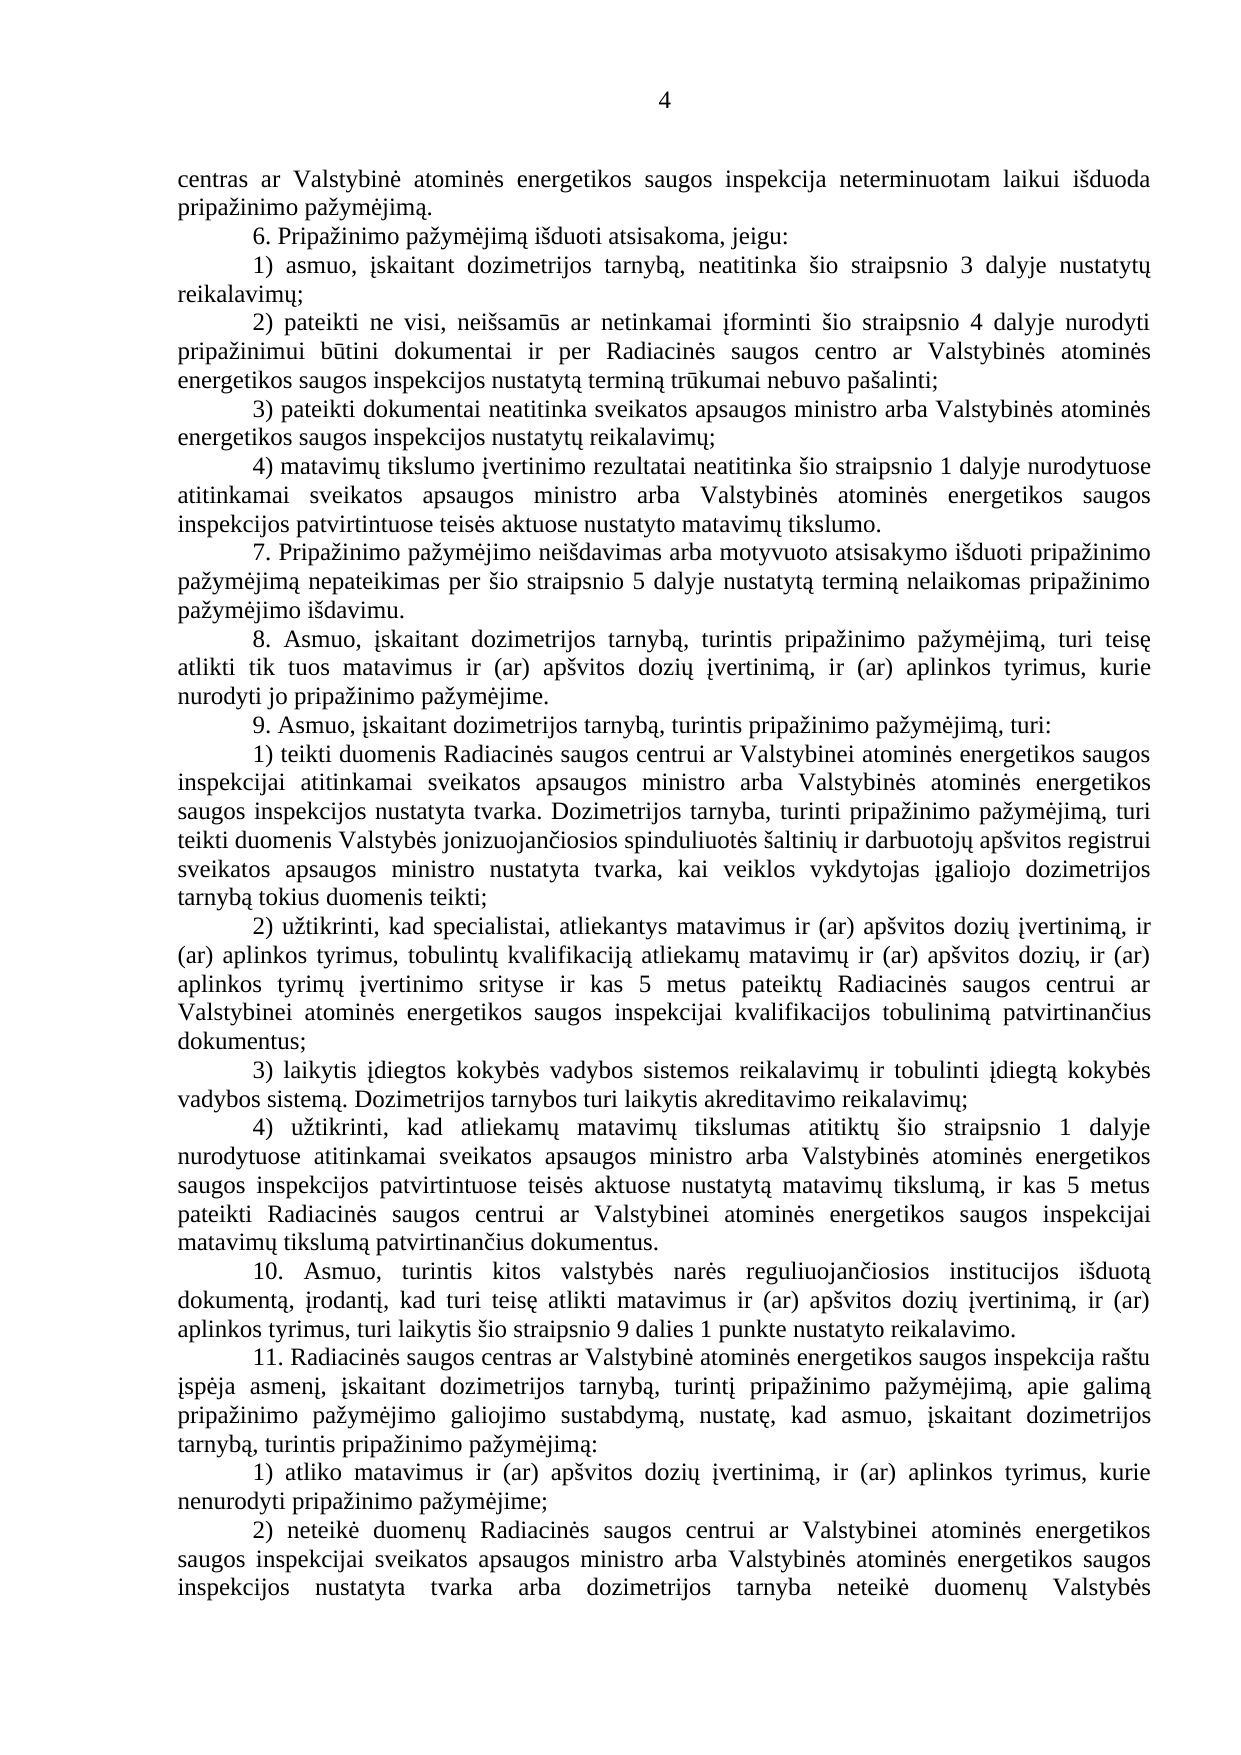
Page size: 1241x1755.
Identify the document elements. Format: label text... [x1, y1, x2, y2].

text centras ar Valstybinė atominės energetikos saugos inspekcija neterminuotam laikui išduoda pripažinimo pažymėjimą. [177, 164, 1152, 221]
text 3) pateikti dokumentai neatitinka sveikatos apsaugos ministro arba Valstybinės atominės energetikos saugos inspekcijos nustatytų reikalavimų; [177, 394, 1152, 451]
text 9. Asmuo, įskaitant dozimetrijos tarnybą, turintis pripažinimo pažymėjimą, turi: [177, 710, 1152, 739]
text 4) matavimų tikslumo įvertinimo rezultatai neatitinka šio straipsnio 1 dalyje nurodytuose atitinkamai sveikatos apsaugos ministro arba Valstybinės atominės energetikos saugos inspekcijos patvirtintuose teisės aktuose nustatyto matavimų tikslumo. [177, 451, 1152, 537]
text 7. Pripažinimo pažymėjimo neišdavimas arba motyvuoto atsisakymo išduoti pripažinimo pažymėjimą nepateikimas per šio straipsnio 5 dalyje nustatytą terminą nelaikomas pripažinimo pažymėjimo išdavimu. [177, 537, 1152, 624]
text 1) teikti duomenis Radiacinės saugos centrui ar Valstybinei atominės energetikos saugos inspekcijai atitinkamai sveikatos apsaugos ministro arba Valstybinės atominės energetikos saugos inspekcijos nustatyta tvarka. Dozimetrijos tarnyba, turinti pripažinimo pažymėjimą, turi teikti duomenis Valstybės jonizuojančiosios spinduliuotės šaltinių ir darbuotojų apšvitos registrui sveikatos apsaugos ministro nustatyta tvarka, kai veiklos vykdytojas įgaliojo dozimetrijos tarnybą tokius duomenis teikti; [177, 739, 1152, 911]
text 2) pateikti ne visi, neišsamūs ar netinkamai įforminti šio straipsnio 4 dalyje nurodyti pripažinimui būtini dokumentai ir per Radiacinės saugos centro ar Valstybinės atominės energetikos saugos inspekcijos nustatytą terminą trūkumai nebuvo pašalinti; [177, 307, 1152, 394]
text 2) užtikrinti, kad specialistai, atliekantys matavimus ir (ar) apšvitos dozių įvertinimą, ir (ar) aplinkos tyrimus, tobulintų kvalifikaciją atliekamų matavimų ir (ar) apšvitos dozių, ir (ar) aplinkos tyrimų įvertinimo srityse ir kas 5 metus pateiktų Radiacinės saugos centrui ar Valstybinei atominės energetikos saugos inspekcijai kvalifikacijos tobulinimą patvirtinančius dokumentus; [177, 911, 1152, 1055]
text 11. Radiacinės saugos centras ar Valstybinė atominės energetikos saugos inspekcija raštu įspėja asmenį, įskaitant dozimetrijos tarnybą, turintį pripažinimo pažymėjimą, apie galimą pripažinimo pažymėjimo galiojimo sustabdymą, nustatę, kad asmuo, įskaitant dozimetrijos tarnybą, turintis pripažinimo pažymėjimą: [177, 1342, 1152, 1457]
text 8. Asmuo, įskaitant dozimetrijos tarnybą, turintis pripažinimo pažymėjimą, turi teisę atlikti tik tuos matavimus ir (ar) apšvitos dozių įvertinimą, ir (ar) aplinkos tyrimus, kurie nurodyti jo pripažinimo pažymėjime. [177, 624, 1152, 710]
text 6. Pripažinimo pažymėjimą išduoti atsisakoma, jeigu: [177, 221, 1152, 250]
text 1) asmuo, įskaitant dozimetrijos tarnybą, neatitinka šio straipsnio 3 dalyje nustatytų reikalavimų; [177, 250, 1152, 307]
text 4) užtikrinti, kad atliekamų matavimų tikslumas atitiktų šio straipsnio 1 dalyje nurodytuose atitinkamai sveikatos apsaugos ministro arba Valstybinės atominės energetikos saugos inspekcijos patvirtintuose teisės aktuose nustatytą matavimų tikslumą, ir kas 5 metus pateikti Radiacinės saugos centrui ar Valstybinei atominės energetikos saugos inspekcijai matavimų tikslumą patvirtinančius dokumentus. [177, 1112, 1152, 1256]
text 1) atliko matavimus ir (ar) apšvitos dozių įvertinimą, ir (ar) aplinkos tyrimus, kurie nenurodyti pripažinimo pažymėjime; [177, 1457, 1152, 1515]
text 3) laikytis įdiegtos kokybės vadybos sistemos reikalavimų ir tobulinti įdiegtą kokybės vadybos sistemą. Dozimetrijos tarnybos turi laikytis akreditavimo reikalavimų; [177, 1055, 1152, 1112]
text 2) neteikė duomenų Radiacinės saugos centrui ar Valstybinei atominės energetikos saugos inspekcijai sveikatos apsaugos ministro arba Valstybinės atominės energetikos saugos inspekcijos nustatyta tvarka arba dozimetrijos tarnyba neteikė duomenų Valstybės [177, 1515, 1152, 1601]
text 10. Asmuo, turintis kitos valstybės narės reguliuojančiosios institucijos išduotą dokumentą, įrodantį, kad turi teisę atlikti matavimus ir (ar) apšvitos dozių įvertinimą, ir (ar) aplinkos tyrimus, turi laikytis šio straipsnio 9 dalies 1 punkte nustatyto reikalavimo. [177, 1256, 1152, 1342]
